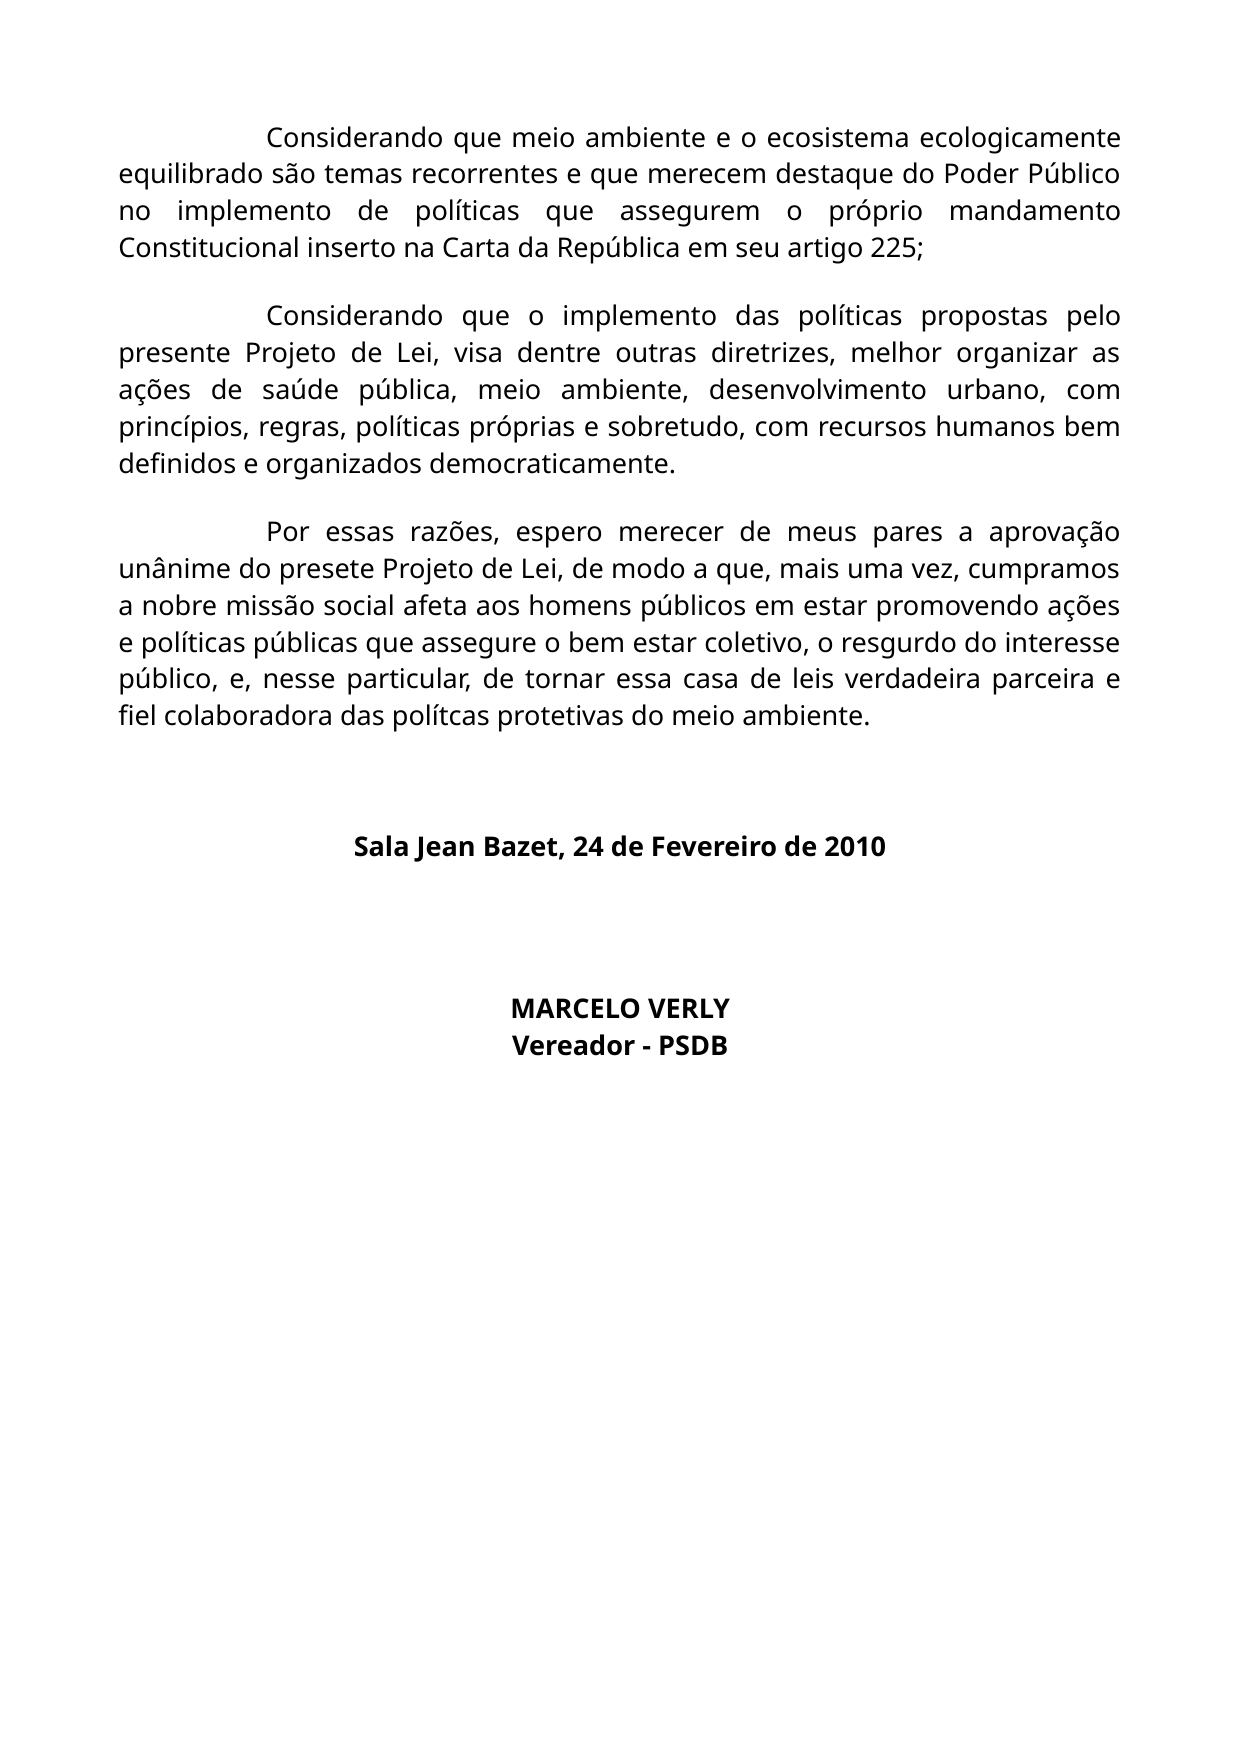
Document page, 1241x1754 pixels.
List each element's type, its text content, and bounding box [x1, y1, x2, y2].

text Vereador - PSDB [118, 1026, 1122, 1063]
text Sala Jean Bazet, 24 de Fevereiro de 2010 [118, 827, 1122, 864]
text Considerando que meio ambiente e o ecosistema ecologicamente equilibrado são temas recorrentes e que merecem destaque do Poder Público no implemento de políticas que assegurem o próprio mandamento Constitucional inserto na Carta da República em seu artigo 225; [118, 118, 1122, 266]
text MARCELO VERLY [118, 989, 1122, 1026]
text Por essas razões, espero merecer de meus pares a aprovação unânime do presete Projeto de Lei, de modo a que, mais uma vez, cumpramos a nobre missão social afeta aos homens públicos em estar promovendo ações e políticas públicas que assegure o bem estar coletivo, o resgurdo do interesse público, e, nesse particular, de tornar essa casa de leis verdadeira parceira e fiel colaboradora das polítcas protetivas do meio ambiente. [118, 512, 1122, 734]
text Considerando que o implemento das políticas propostas pelo presente Projeto de Lei, visa dentre outras diretrizes, melhor organizar as ações de saúde pública, meio ambiente, desenvolvimento urbano, com princípios, regras, políticas próprias e sobretudo, com recursos humanos bem definidos e organizados democraticamente. [118, 297, 1122, 481]
